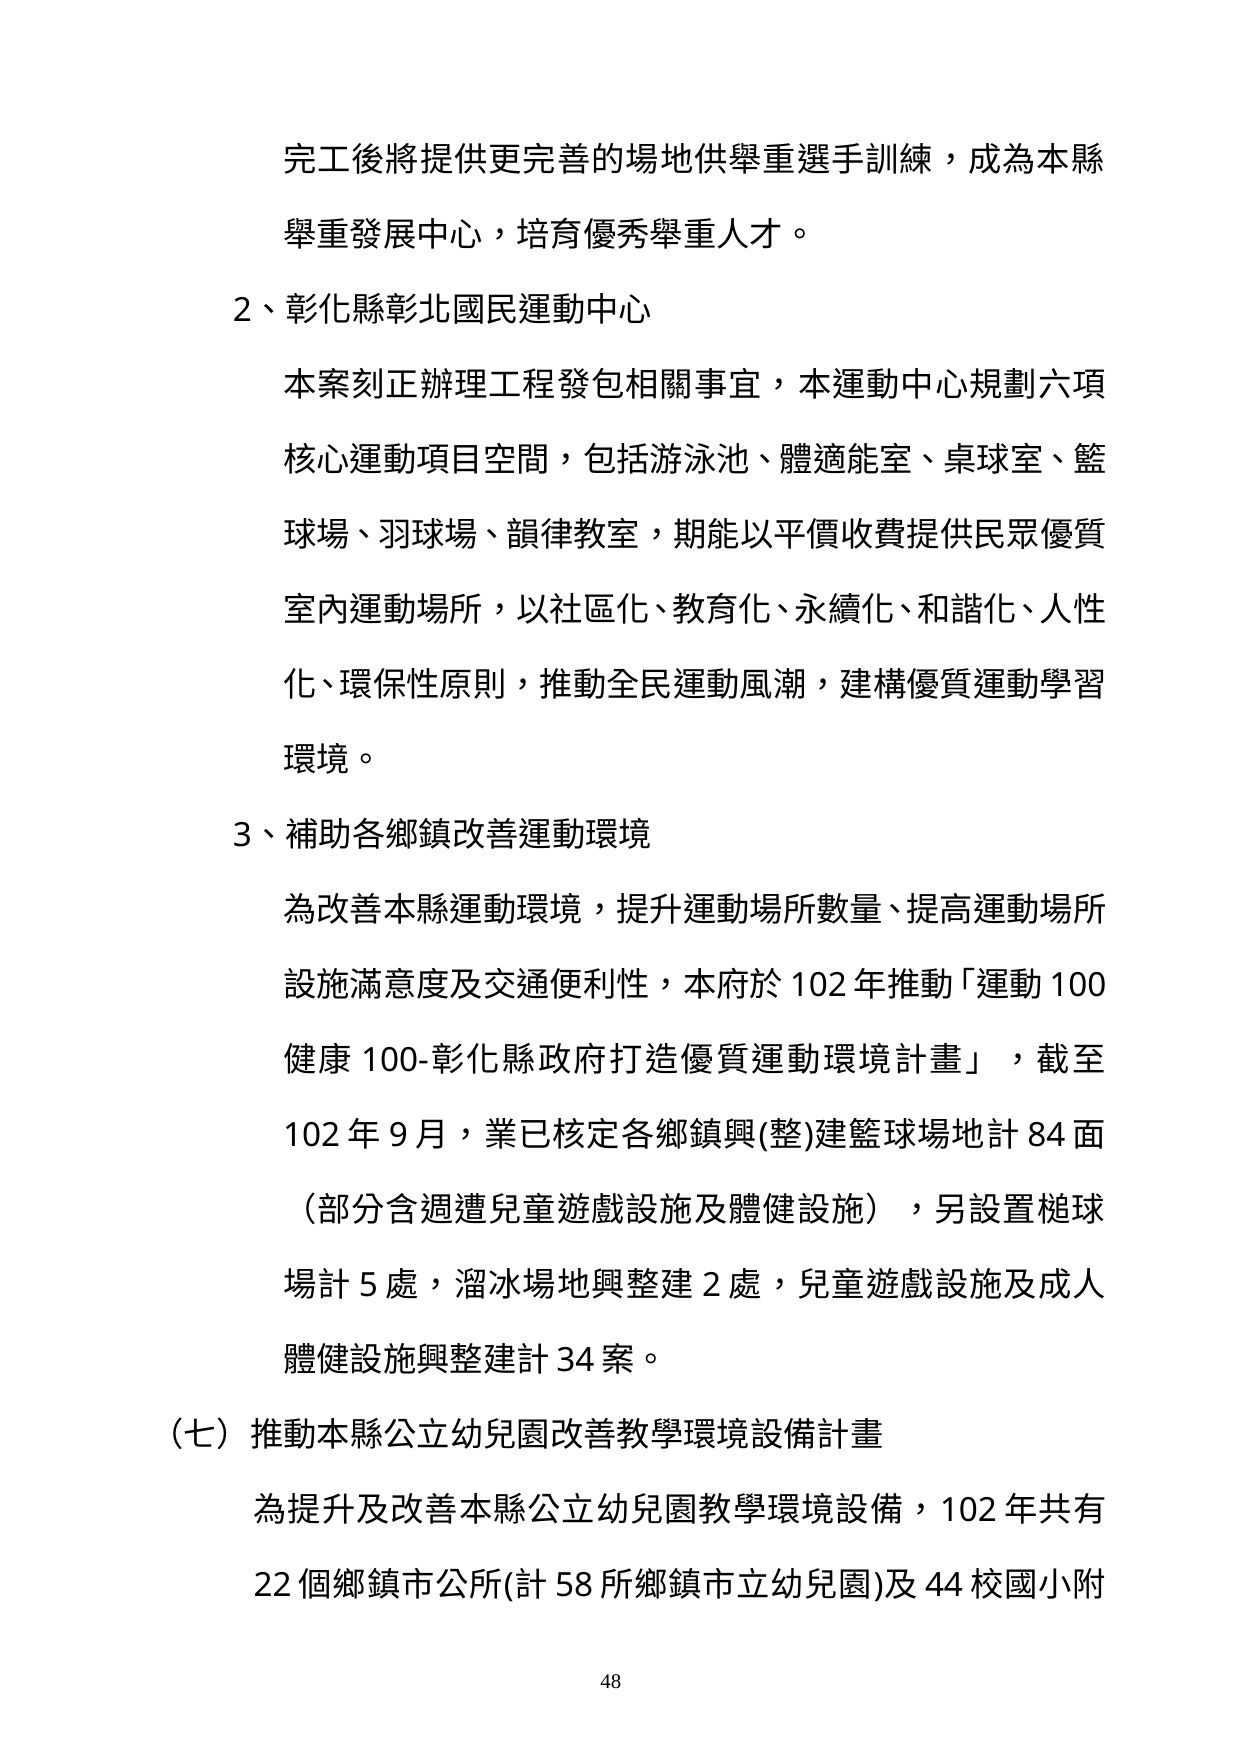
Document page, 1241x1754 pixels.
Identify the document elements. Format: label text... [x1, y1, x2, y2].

text 為提升及改善本縣公立幼兒園教學環境設備，102年共有22個鄉鎮市公所(計58所鄉鎮市立幼兒園)及44校國小附 [253, 1470, 1106, 1620]
text 為改善本縣運動環境，提升運動場所數量、提高運動場所設施滿意度及交通便利性，本府於102年推動「運動100 健康100-彰化縣政府打造優質運動環境計畫」，截至102年9月，業已核定各鄉鎮興(整)建籃球場地計84面（部分含週遭兒童遊戲設施及體健設施），另設置槌球場計5處，溜冰場地興整建2處，兒童遊戲設施及成人體健設施興整建計34案。 [283, 870, 1106, 1395]
text 2、彰化縣彰北國民運動中心 [233, 270, 1106, 345]
text 3、補助各鄉鎮改善運動環境 [233, 795, 1106, 870]
text （七）推動本縣公立幼兒園改善教學環境設備計畫 [150, 1395, 1106, 1470]
text 本案101年10月12日開工動土，預計102年底前完工，完工後將提供更完善的場地供舉重選手訓練，成為本縣舉重發展中心，培育優秀舉重人才。 [283, 120, 1106, 270]
text 本案刻正辦理工程發包相關事宜，本運動中心規劃六項核心運動項目空間，包括游泳池、體適能室、桌球室、籃球場、羽球場、韻律教室，期能以平價收費提供民眾優質室內運動場所，以社區化、教育化、永續化、和諧化、人性化、環保性原則，推動全民運動風潮，建構優質運動學習環境。 [283, 345, 1106, 795]
